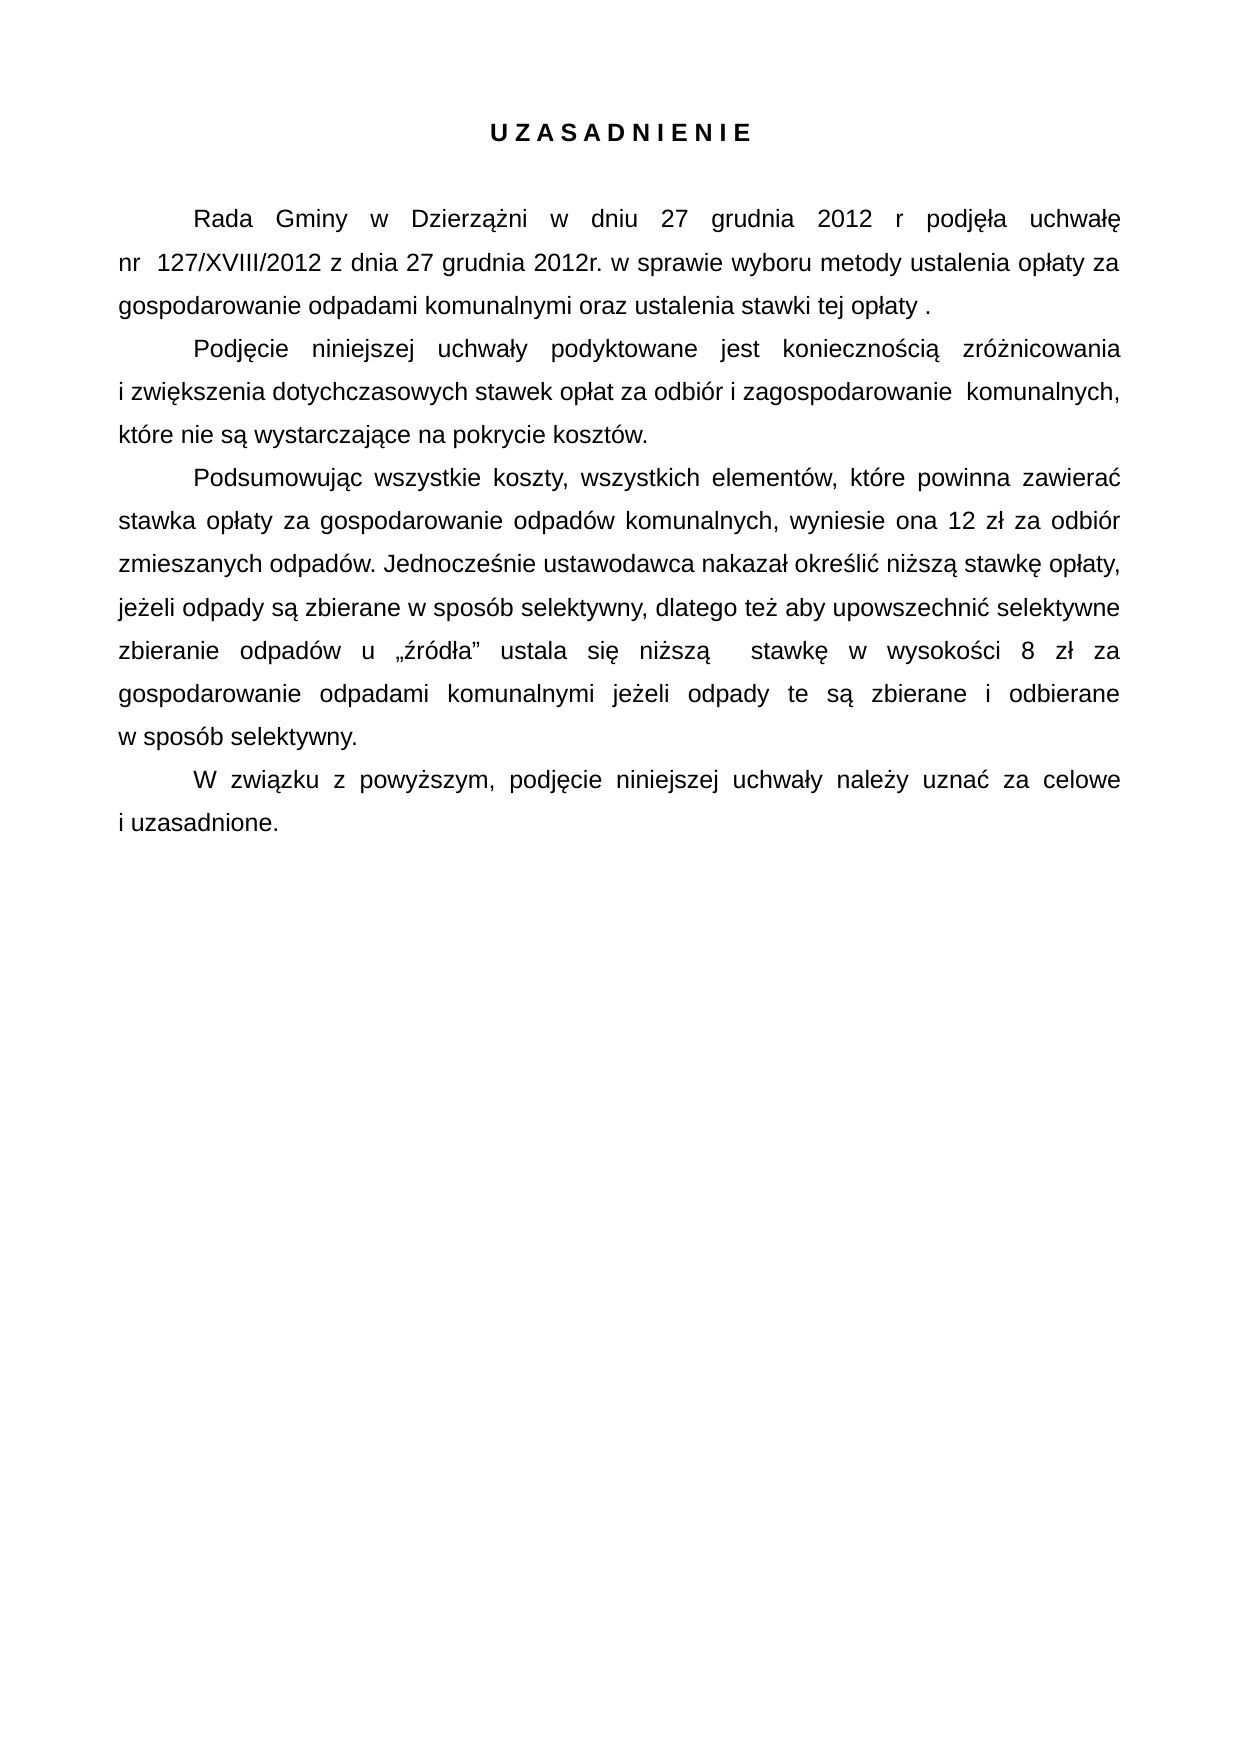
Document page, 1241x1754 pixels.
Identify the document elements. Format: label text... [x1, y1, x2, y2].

text Podsumowując wszystkie koszty, wszystkich elementów, które powinna zawierać stawka opłaty za gospodarowanie odpadów komunalnych, wyniesie ona 12 zł za odbiór zmieszanych odpadów. Jednocześnie ustawodawca nakazał określić niższą stawkę opłaty, jeżeli odpady są zbierane w sposób selektywny, dlatego też aby upowszechnić selektywne zbieranie odpadów u „źródła” ustala się niższą stawkę w wysokości 8 zł za gospodarowanie odpadami komunalnymi jeżeli odpady te są zbierane i odbierane w sposób selektywny. [118, 463, 1122, 751]
text Rada Gminy w Dzierzążni w dniu 27 grudnia 2012 r podjęła uchwałę nr 127/XVIII/2012 z dnia 27 grudnia 2012r. w sprawie wyboru metody ustalenia opłaty za gospodarowanie odpadami komunalnymi oraz ustalenia stawki tej opłaty . [118, 204, 1122, 319]
text W związku z powyższym, podjęcie niniejszej uchwały należy uznać za celowe i uzasadnione. [118, 765, 1122, 837]
text Podjęcie niniejszej uchwały podyktowane jest koniecznością zróżnicowania i zwiększenia dotychczasowych stawek opłat za odbiór i zagospodarowanie komunalnych, które nie są wystarczające na pokrycie kosztów. [118, 334, 1122, 449]
text U Z A S A D N I E N I E [118, 118, 1122, 147]
